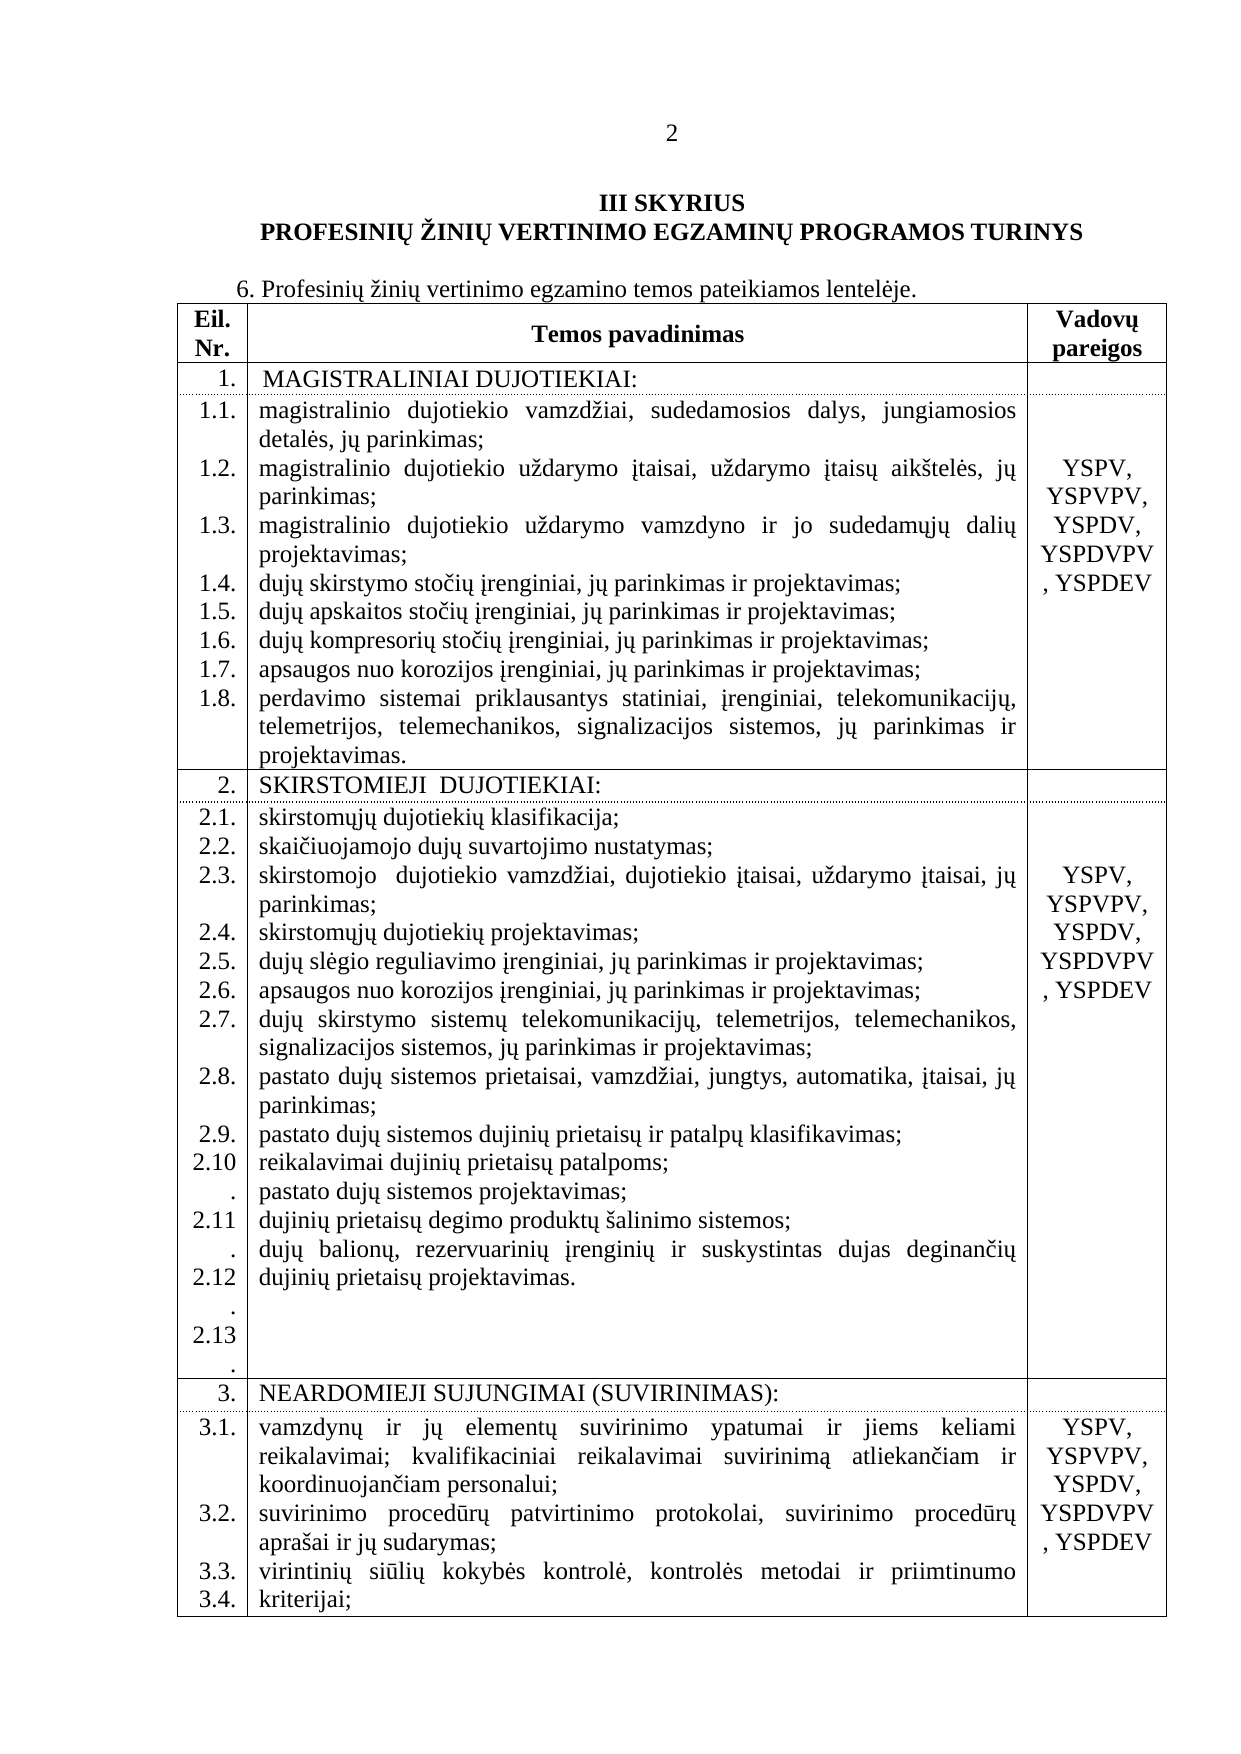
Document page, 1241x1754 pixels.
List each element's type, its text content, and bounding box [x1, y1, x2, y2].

table_cell vamzdynų ir jų elementų suvirinimo ypatumai ir jiems keliami reikalavimai; kvalifikaciniai reikalavimai suvirinimą atliekančiam ir koordinuojančiam personalui; suvirinimo procedūrų patvirtinimo protokolai, suvirinimo procedūrų aprašai ir jų sudarymas; virintinių siūlių kokybės kontrolė, kontrolės metodai ir priimtinumo kriterijai; [248, 1411, 1027, 1616]
table_cell [1028, 770, 1166, 801]
table_cell 1. [178, 363, 247, 394]
text PROFESINIŲ ŽINIŲ VERTINIMO EGZAMINŲ PROGRAMOS TURINYS [177, 217, 1166, 246]
table_cell YSPV, YSPVPV, YSPDV, YSPDVPV, YSPDEV [1028, 394, 1166, 769]
table_cell SKIRSTOMIEJI DUJOTIEKIAI: [248, 770, 1027, 801]
text 6. Profesinių žinių vertinimo egzamino temos pateikiamos lentelėje. [177, 274, 1166, 303]
table_cell YSPV, YSPVPV, YSPDV, YSPDVPV, YSPDEV [1028, 801, 1166, 1377]
table_cell skirstomųjų dujotiekių klasifikacija; skaičiuojamojo dujų suvartojimo nustatymas; skirstomojo dujotiekio vamzdžiai, dujotiekio įtaisai, uždarymo įtaisai, jų parinkimas; skirstomųjų dujotiekių projektavimas; dujų slėgio reguliavimo įrenginiai, jų parinkimas ir projektavimas; apsaugos nuo korozijos įrenginiai, jų parinkimas ir projektavimas; dujų skirstymo sistemų telekomunikacijų, telemetrijos, telemechanikos, signalizacijos sistemos, jų parinkimas ir projektavimas; pastato dujų sistemos prietaisai, vamzdžiai, jungtys, automatika, įtaisai, jų parinkimas; pastato dujų sistemos dujinių prietaisų ir patalpų klasifikavimas; reikalavimai dujinių prietaisų patalpoms; pastato dujų sistemos projektavimas; dujinių prietaisų degimo produktų šalinimo sistemos; dujų balionų, rezervuarinių įrenginių ir suskystintas dujas deginančių dujinių prietaisų projektavimas. [248, 801, 1027, 1377]
table_cell 2. [178, 770, 247, 801]
table_cell 2.1. 2.2. 2.3. 2.4. 2.5. 2.6. 2.7. 2.8. 2.9. 2.10. 2.11. 2.12. 2.13. [178, 801, 247, 1377]
table_cell [1028, 1379, 1166, 1411]
text III SKYRIUS [177, 188, 1166, 217]
table_cell 3.1. 3.2. 3.3. 3.4. [178, 1411, 247, 1616]
table_cell 3. [178, 1379, 247, 1411]
table_header Temos pavadinimas [248, 304, 1027, 362]
table_cell 1.1. 1.2. 1.3. 1.4. 1.5. 1.6. 1.7. 1.8. [178, 394, 247, 769]
table_cell NEARDOMIEJI SUJUNGIMAI (SUVIRINIMAS): [248, 1379, 1027, 1411]
table_cell MAGISTRALINIAI DUJOTIEKIAI: [248, 363, 1027, 394]
table_cell [1028, 363, 1166, 394]
table_header Vadovų pareigos [1028, 304, 1166, 362]
table_header Eil. Nr. [178, 304, 247, 362]
table_cell magistralinio dujotiekio vamzdžiai, sudedamosios dalys, jungiamosios detalės, jų parinkimas; magistralinio dujotiekio uždarymo įtaisai, uždarymo įtaisų aikštelės, jų parinkimas; magistralinio dujotiekio uždarymo vamzdyno ir jo sudedamųjų dalių projektavimas; dujų skirstymo stočių įrenginiai, jų parinkimas ir projektavimas; dujų apskaitos stočių įrenginiai, jų parinkimas ir projektavimas; dujų kompresorių stočių įrenginiai, jų parinkimas ir projektavimas; apsaugos nuo korozijos įrenginiai, jų parinkimas ir projektavimas; perdavimo sistemai priklausantys statiniai, įrenginiai, telekomunikacijų, telemetrijos, telemechanikos, signalizacijos sistemos, jų parinkimas ir projektavimas. [248, 394, 1027, 769]
table_cell YSPV, YSPVPV, YSPDV, YSPDVPV, YSPDEV [1028, 1411, 1166, 1616]
